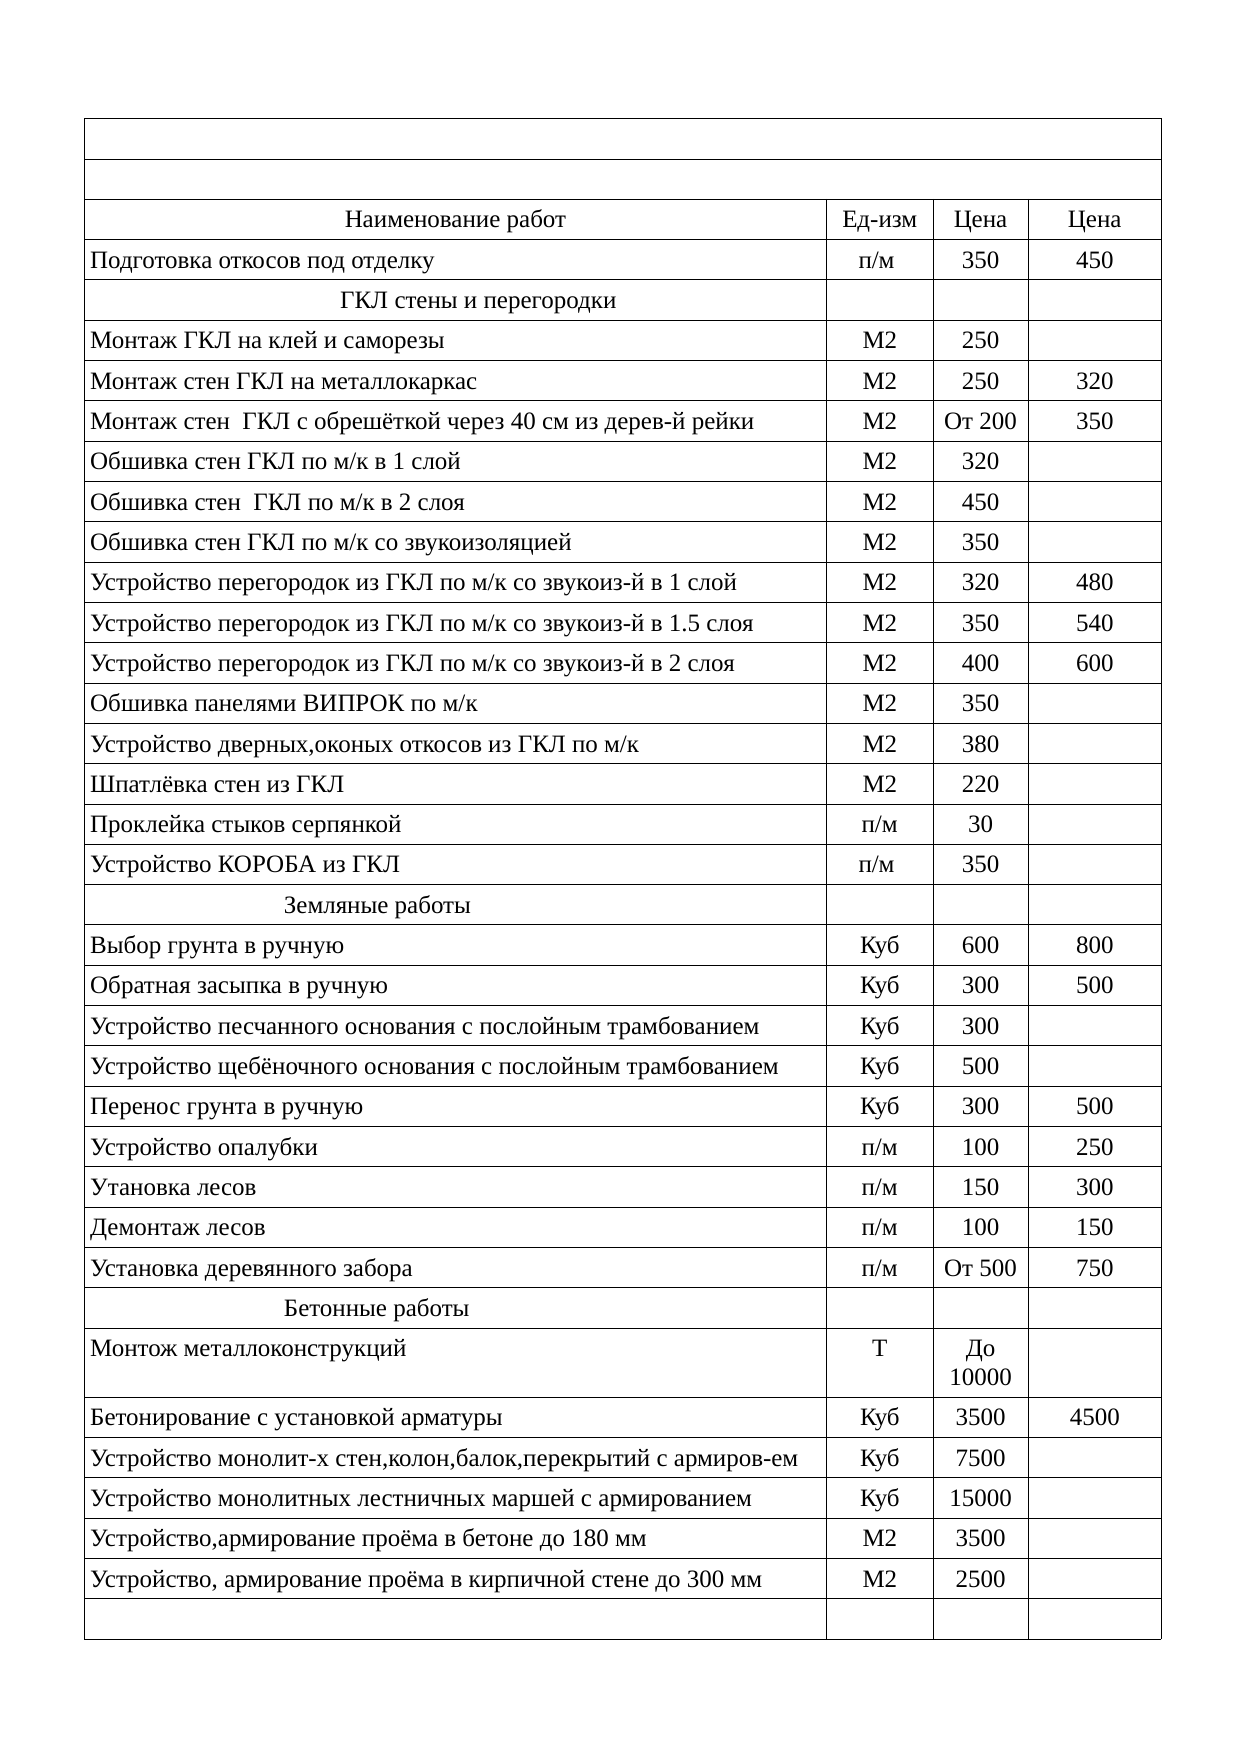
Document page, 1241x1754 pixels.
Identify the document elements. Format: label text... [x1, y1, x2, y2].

table_cell Устройство монолитных лестничных маршей с армированием [85, 1478, 826, 1517]
table_cell 500 [1029, 966, 1161, 1005]
table_cell п/м [827, 805, 933, 844]
table_cell 500 [1029, 1087, 1161, 1126]
table_cell 300 [934, 1006, 1028, 1045]
table_cell До 10000 [934, 1329, 1028, 1397]
table_cell М2 [827, 1559, 933, 1598]
table_cell 540 [1029, 603, 1161, 642]
table_cell Подготовка откосов под отделку [85, 240, 826, 279]
table_cell 350 [934, 240, 1028, 279]
table_cell 4500 [1029, 1398, 1161, 1437]
table_cell Выбор грунта в ручную [85, 925, 826, 965]
table_cell Наименование работ [85, 200, 826, 239]
table_cell 350 [934, 522, 1028, 562]
table_cell Шпатлёвка стен из ГКЛ [85, 764, 826, 803]
table_cell Куб [827, 1478, 933, 1517]
table_cell 450 [934, 482, 1028, 521]
table_cell Земляные работы [85, 885, 826, 924]
table_cell 750 [1029, 1248, 1161, 1287]
table_cell 100 [934, 1208, 1028, 1247]
table_cell 350 [1029, 401, 1161, 441]
table_cell 600 [1029, 643, 1161, 682]
table_cell Устройство перегородок из ГКЛ по м/к со звукоиз-й в 1 слой [85, 563, 826, 602]
table_cell Цена [1029, 200, 1161, 239]
table_cell 380 [934, 724, 1028, 763]
table_cell [1029, 885, 1161, 924]
table_cell Обшивка стен ГКЛ по м/к со звукоизоляцией [85, 522, 826, 562]
table_cell М2 [827, 442, 933, 481]
table_cell 300 [934, 966, 1028, 1005]
table_cell 320 [934, 563, 1028, 602]
table_cell [827, 1288, 933, 1327]
table_cell М2 [827, 764, 933, 803]
table_cell 250 [1029, 1127, 1161, 1166]
table_cell М2 [827, 522, 933, 562]
table_cell [1029, 805, 1161, 844]
table_cell Бетонные работы [85, 1288, 826, 1327]
table_cell [1029, 1478, 1161, 1517]
table_cell 350 [934, 603, 1028, 642]
table_cell [1029, 845, 1161, 884]
table_cell 350 [934, 845, 1028, 884]
table_cell Устройство перегородок из ГКЛ по м/к со звукоиз-й в 2 слоя [85, 643, 826, 682]
table_cell [1029, 1329, 1161, 1397]
table_cell Демонтаж лесов [85, 1208, 826, 1247]
table_cell [1029, 684, 1161, 723]
table_cell Установка деревянного забора [85, 1248, 826, 1287]
table_cell Бетонирование с установкой арматуры [85, 1398, 826, 1437]
table_cell [934, 885, 1028, 924]
table_cell Устройство,армирование проёма в бетоне до 180 мм [85, 1519, 826, 1558]
table_cell Цена [934, 200, 1028, 239]
table_cell [1029, 482, 1161, 521]
table_cell Устройство опалубки [85, 1127, 826, 1166]
table_cell п/м [827, 1248, 933, 1287]
table_cell [1029, 724, 1161, 763]
table_cell 800 [1029, 925, 1161, 965]
table_cell М2 [827, 603, 933, 642]
table_cell М2 [827, 563, 933, 602]
table_cell М2 [827, 643, 933, 682]
table_cell Утановка лесов [85, 1167, 826, 1207]
table_cell Монтож металлоконструкций [85, 1329, 826, 1397]
table_cell М2 [827, 684, 933, 723]
table_cell Монтаж стен ГКЛ на металлокаркас [85, 361, 826, 400]
table_cell [1029, 1559, 1161, 1598]
table_cell ГКЛ стены и перегородки [85, 280, 826, 320]
table_cell 600 [934, 925, 1028, 965]
table_cell Устройство песчанного основания с послойным трамбованием [85, 1006, 826, 1045]
table_cell 15000 [934, 1478, 1028, 1517]
table_cell Устройство дверных,оконых откосов из ГКЛ по м/к [85, 724, 826, 763]
table_cell От 200 [934, 401, 1028, 441]
table_cell Устройство, армирование проёма в кирпичной стене до 300 мм [85, 1559, 826, 1598]
table_cell Куб [827, 1398, 933, 1437]
table_cell [1029, 1046, 1161, 1086]
table_cell [934, 1599, 1028, 1638]
table_cell [1029, 1006, 1161, 1045]
table_cell Устройство монолит-х стен,колон,балок,перекрытий с армиров-ем [85, 1438, 826, 1477]
table_cell 300 [1029, 1167, 1161, 1207]
table_cell Проклейка стыков серпянкой [85, 805, 826, 844]
table_cell М2 [827, 361, 933, 400]
table_cell [85, 160, 1161, 199]
table_cell Устройство перегородок из ГКЛ по м/к со звукоиз-й в 1.5 слоя [85, 603, 826, 642]
table_cell 350 [934, 684, 1028, 723]
table_cell [1029, 1519, 1161, 1558]
table_cell Монтаж стен ГКЛ с обрешёткой через 40 см из дерев-й рейки [85, 401, 826, 441]
table_cell п/м [827, 1167, 933, 1207]
table_cell Обшивка стен ГКЛ по м/к в 1 слой [85, 442, 826, 481]
table_cell Обшивка стен ГКЛ по м/к в 2 слоя [85, 482, 826, 521]
table_cell 3500 [934, 1398, 1028, 1437]
table_cell [1029, 280, 1161, 320]
table_cell [1029, 1288, 1161, 1327]
table_cell От 500 [934, 1248, 1028, 1287]
table_cell [934, 280, 1028, 320]
table_cell [1029, 764, 1161, 803]
table_cell Куб [827, 966, 933, 1005]
table_cell 250 [934, 361, 1028, 400]
table_cell Устройство КОРОБА из ГКЛ [85, 845, 826, 884]
table_cell [1029, 522, 1161, 562]
table_cell Куб [827, 1006, 933, 1045]
table_cell Обшивка панелями ВИПРОК по м/к [85, 684, 826, 723]
table_cell Устройство щебёночного основания с послойным трамбованием [85, 1046, 826, 1086]
table_cell [1029, 321, 1161, 360]
table_cell 100 [934, 1127, 1028, 1166]
table_cell 3500 [934, 1519, 1028, 1558]
table_cell п/м [827, 240, 933, 279]
table_cell 500 [934, 1046, 1028, 1086]
table_cell М2 [827, 482, 933, 521]
table_cell 400 [934, 643, 1028, 682]
table_cell М2 [827, 401, 933, 441]
table_cell 300 [934, 1087, 1028, 1126]
table_cell [827, 280, 933, 320]
table_cell 320 [934, 442, 1028, 481]
table_cell 450 [1029, 240, 1161, 279]
table_cell 320 [1029, 361, 1161, 400]
table_cell [1029, 1438, 1161, 1477]
table_cell [934, 1288, 1028, 1327]
table_cell п/м [827, 1208, 933, 1247]
table_cell Куб [827, 1438, 933, 1477]
table_cell [827, 885, 933, 924]
table_cell Монтаж ГКЛ на клей и саморезы [85, 321, 826, 360]
table_cell Обратная засыпка в ручную [85, 966, 826, 1005]
table_cell Т [827, 1329, 933, 1397]
table_cell Куб [827, 1087, 933, 1126]
table_cell 480 [1029, 563, 1161, 602]
table_cell М2 [827, 1519, 933, 1558]
table_cell 2500 [934, 1559, 1028, 1598]
table_cell 250 [934, 321, 1028, 360]
table_cell [85, 1599, 826, 1638]
table_cell Перенос грунта в ручную [85, 1087, 826, 1126]
table_cell Куб [827, 925, 933, 965]
table_cell 30 [934, 805, 1028, 844]
table_cell п/м [827, 1127, 933, 1166]
table_cell 150 [934, 1167, 1028, 1207]
table_cell 150 [1029, 1208, 1161, 1247]
table_cell п/м [827, 845, 933, 884]
table_cell [1029, 1599, 1161, 1638]
table_cell 7500 [934, 1438, 1028, 1477]
table_cell М2 [827, 321, 933, 360]
table_cell Ед-изм [827, 200, 933, 239]
table_cell Куб [827, 1046, 933, 1086]
table_header [85, 119, 1161, 158]
table_cell 220 [934, 764, 1028, 803]
table_cell М2 [827, 724, 933, 763]
table_cell [1029, 442, 1161, 481]
table_cell [827, 1599, 933, 1638]
